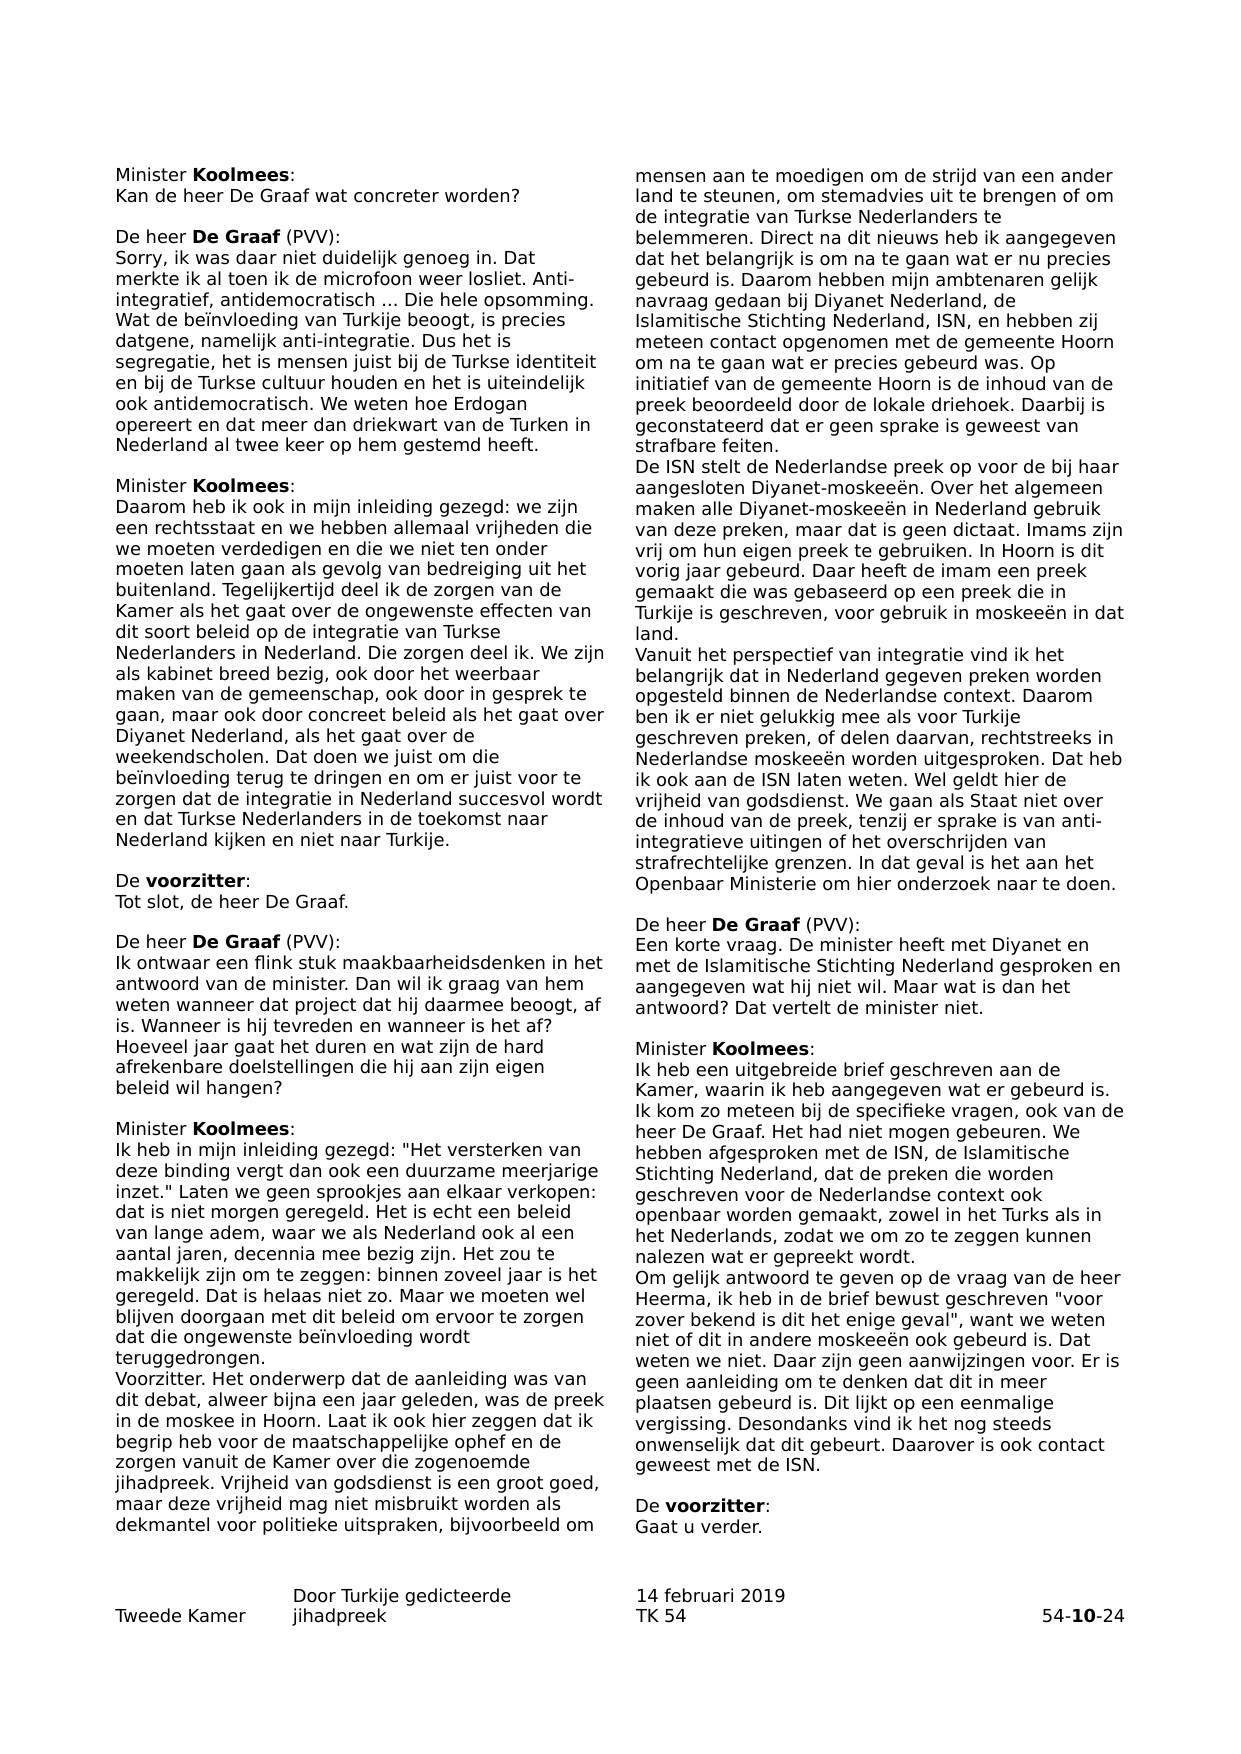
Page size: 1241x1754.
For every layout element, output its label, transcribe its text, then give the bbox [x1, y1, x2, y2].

text Daarom heb ik ook in mijn inleiding gezegd: we zijn een rechtsstaat en we hebben allemaal vrijheden die we moeten verdedigen en die we niet ten onder moeten laten gaan als gevolg van bedreiging uit het buitenland. Tegelijkertijd deel ik de zorgen van de Kamer als het gaat over de ongewenste effecten van dit soort beleid op de integratie van Turkse Nederlanders in Nederland. Die zorgen deel ik. We zijn als kabinet breed bezig, ook door het weerbaar maken van de gemeenschap, ook door in gesprek te gaan, maar ook door concreet beleid als het gaat over Diyanet Nederland, als het gaat over de weekendscholen. Dat doen we juist om die beïnvloeding terug te dringen en om er juist voor te zorgen dat de integratie in Nederland succesvol wordt en dat Turkse Nederlanders in de toekomst naar Nederland kijken en niet naar Turkije. [115, 497, 605, 851]
text De voorzitter: [635, 1496, 1125, 1517]
text Ik ontwaar een flink stuk maakbaarheidsdenken in het antwoord van de minister. Dan wil ik graag van hem weten wanneer dat project dat hij daarmee beoogt, af is. Wanneer is hij tevreden en wanneer is het af? Hoeveel jaar gaat het duren en wat zijn de hard afrekenbare doelstellingen die hij aan zijn eigen beleid wil hangen? [115, 953, 605, 1099]
text Vanuit het perspectief van integratie vind ik het belangrijk dat in Nederland gegeven preken worden opgesteld binnen de Nederlandse context. Daarom ben ik er niet gelukkig mee als voor Turkije geschreven preken, of delen daarvan, rechtstreeks in Nederlandse moskeeën worden uitgesproken. Dat heb ik ook aan de ISN laten weten. Wel geldt hier de vrijheid van godsdienst. We gaan als Staat niet over de inhoud van de preek, tenzij er sprake is van anti-integratieve uitingen of het overschrijden van strafrechtelijke grenzen. In dat geval is het aan het Openbaar Ministerie om hier onderzoek naar te doen. [635, 644, 1125, 894]
text Tot slot, de heer De Graaf. [115, 892, 605, 912]
text De ISN stelt de Nederlandse preek op voor de bij haar aangesloten Diyanet-moskeeën. Over het algemeen maken alle Diyanet-moskeeën in Nederland gebruik van deze preken, maar dat is geen dictaat. Imams zijn vrij om hun eigen preek te gebruiken. In Hoorn is dit vorig jaar gebeurd. Daar heeft de imam een preek gemaakt die was gebaseerd op een preek die in Turkije is geschreven, voor gebruik in moskeeën in dat land. [635, 457, 1125, 644]
text Minister Koolmees: [115, 476, 605, 497]
text Een korte vraag. De minister heeft met Diyanet en met de Islamitische Stichting Nederland gesproken en aangegeven wat hij niet wil. Maar wat is dan het antwoord? Dat vertelt de minister niet. [635, 935, 1125, 1018]
text Minister Koolmees: [115, 165, 605, 186]
text De heer De Graaf (PVV): [115, 227, 605, 248]
text mensen aan te moedigen om de strijd van een ander land te steunen, om stemadvies uit te brengen of om de integratie van Turkse Nederlanders te belemmeren. Direct na dit nieuws heb ik aangegeven dat het belangrijk is om na te gaan wat er nu precies gebeurd is. Daarom hebben mijn ambtenaren gelijk navraag gedaan bij Diyanet Nederland, de Islamitische Stichting Nederland, ISN, en hebben zij meteen contact opgenomen met de gemeente Hoorn om na te gaan wat er precies gebeurd was. Op initiatief van de gemeente Hoorn is de inhoud van de preek beoordeeld door de lokale driehoek. Daarbij is geconstateerd dat er geen sprake is geweest van strafbare feiten. [635, 165, 1125, 457]
text De heer De Graaf (PVV): [115, 932, 605, 953]
text Minister Koolmees: [115, 1119, 605, 1140]
text Kan de heer De Graaf wat concreter worden? [115, 186, 605, 207]
text Voorzitter. Het onderwerp dat de aanleiding was van dit debat, alweer bijna een jaar geleden, was de preek in de moskee in Hoorn. Laat ik ook hier zeggen dat ik begrip heb voor de maatschappelijke ophef en de zorgen vanuit de Kamer over die zogenoemde jihadpreek. Vrijheid van godsdienst is een groot goed, maar deze vrijheid mag niet misbruikt worden als dekmantel voor politieke uitspraken, bijvoorbeeld om [115, 1369, 605, 1536]
text Om gelijk antwoord te geven op de vraag van de heer Heerma, ik heb in de brief bewust geschreven "voor zover bekend is dit het enige geval", want we weten niet of dit in andere moskeeën ook gebeurd is. Dat weten we niet. Daar zijn geen aanwijzingen voor. Er is geen aanleiding om te denken dat dit in meer plaatsen gebeurd is. Dit lijkt op een eenmalige vergissing. Desondanks vind ik het nog steeds onwenselijk dat dit gebeurt. Daarover is ook contact geweest met de ISN. [635, 1268, 1125, 1476]
text De heer De Graaf (PVV): [635, 914, 1125, 935]
text Gaat u verder. [635, 1517, 1125, 1537]
text Ik heb in mijn inleiding gezegd: "Het versterken van deze binding vergt dan ook een duurzame meerjarige inzet." Laten we geen sprookjes aan elkaar verkopen: dat is niet morgen geregeld. Het is echt een beleid van lange adem, waar we als Nederland ook al een aantal jaren, decennia mee bezig zijn. Het zou te makkelijk zijn om te zeggen: binnen zoveel jaar is het geregeld. Dat is helaas niet zo. Maar we moeten wel blijven doorgaan met dit beleid om ervoor te zorgen dat die ongewenste beïnvloeding wordt teruggedrongen. [115, 1140, 605, 1369]
text Minister Koolmees: [635, 1038, 1125, 1059]
text Sorry, ik was daar niet duidelijk genoeg in. Dat merkte ik al toen ik de microfoon weer losliet. Anti-integratief, antidemocratisch ... Die hele opsomming. Wat de beïnvloeding van Turkije beoogt, is precies datgene, namelijk anti-integratie. Dus het is segregatie, het is mensen juist bij de Turkse identiteit en bij de Turkse cultuur houden en het is uiteindelijk ook antidemocratisch. We weten hoe Erdogan opereert en dat meer dan driekwart van de Turken in Nederland al twee keer op hem gestemd heeft. [115, 248, 605, 456]
text Ik heb een uitgebreide brief geschreven aan de Kamer, waarin ik heb aangegeven wat er gebeurd is. Ik kom zo meteen bij de specifieke vragen, ook van de heer De Graaf. Het had niet mogen gebeuren. We hebben afgesproken met de ISN, de Islamitische Stichting Nederland, dat de preken die worden geschreven voor de Nederlandse context ook openbaar worden gemaakt, zowel in het Turks als in het Nederlands, zodat we om zo te zeggen kunnen nalezen wat er gepreekt wordt. [635, 1059, 1125, 1268]
text De voorzitter: [115, 871, 605, 892]
